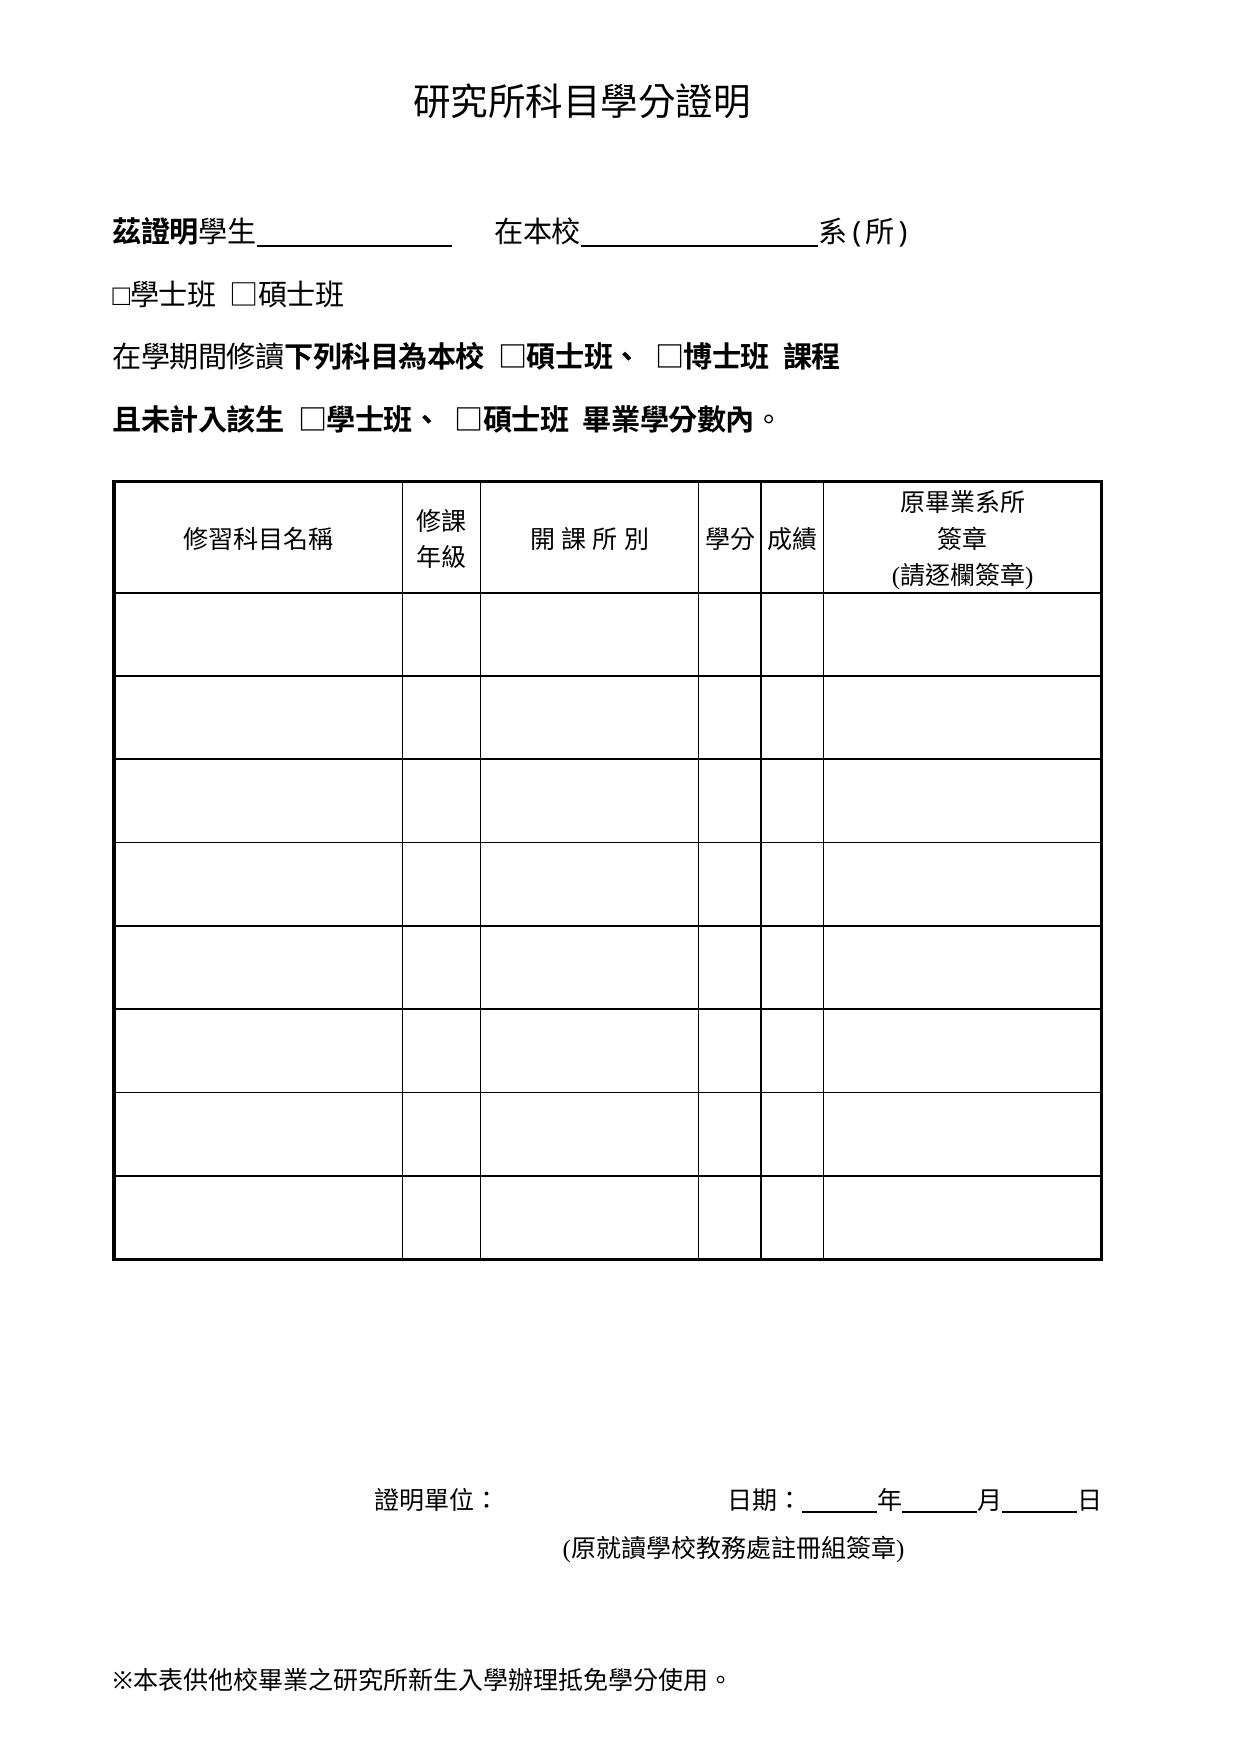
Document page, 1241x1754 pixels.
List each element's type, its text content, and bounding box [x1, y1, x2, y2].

table_header 原畢業系所 簽章 (請逐欄簽章) [824, 483, 1100, 592]
table_cell [116, 843, 402, 925]
text 且未計入該生 □學士班、 □碩士班 畢業學分數內。 [112, 388, 1144, 438]
table_cell [403, 1093, 480, 1175]
text 在學期間修讀下列科目為本校 □碩士班、 □博士班 課程 [112, 326, 1144, 376]
table_cell [762, 1010, 823, 1092]
table_cell [699, 760, 760, 842]
table_cell [116, 1010, 402, 1092]
table_cell [403, 760, 480, 842]
table_cell [699, 1093, 760, 1175]
table_cell [481, 760, 698, 842]
table_cell [699, 1010, 760, 1092]
text □學士班 □碩士班 [112, 263, 1144, 313]
table_cell [403, 677, 480, 758]
table_cell [403, 843, 480, 925]
table_cell [824, 1010, 1100, 1092]
table_cell [481, 1010, 698, 1092]
table_cell [824, 1093, 1100, 1175]
text 證明單位： 日期： 年 月 日 [112, 1480, 1102, 1516]
table_cell [116, 760, 402, 842]
table_cell [824, 843, 1100, 925]
table_cell [699, 843, 760, 925]
table_header 成績 [762, 483, 823, 592]
table_cell [403, 1010, 480, 1092]
table_cell [824, 760, 1100, 842]
table_cell [824, 677, 1100, 758]
table_cell [762, 843, 823, 925]
table_cell [116, 677, 402, 758]
text 茲證明學生 在本校 系(所) [112, 201, 1144, 251]
table_cell [824, 927, 1100, 1008]
table_cell [403, 1177, 480, 1258]
table_cell [403, 927, 480, 1008]
table_cell [762, 760, 823, 842]
table_cell [762, 1177, 823, 1258]
table_header 修課 年級 [403, 483, 480, 592]
table_cell [403, 594, 480, 675]
table_cell [481, 927, 698, 1008]
text ※本表供他校畢業之研究所新生入學辦理抵免學分使用。 [112, 1660, 1240, 1696]
table_cell [762, 927, 823, 1008]
table_cell [762, 1093, 823, 1175]
table_cell [116, 1093, 402, 1175]
table_cell [699, 927, 760, 1008]
table_cell [699, 677, 760, 758]
table_header 學分 [699, 483, 760, 592]
table_cell [699, 594, 760, 675]
table_cell [824, 594, 1100, 675]
table_cell [481, 677, 698, 758]
table_cell [116, 927, 402, 1008]
table_header 開 課 所 別 [481, 483, 698, 592]
table_cell [116, 1177, 402, 1258]
table_cell [481, 1177, 698, 1258]
text (原就讀學校教務處註冊組簽章) [112, 1529, 1209, 1565]
table_cell [699, 1177, 760, 1258]
table_cell [116, 594, 402, 675]
table_header 修習科目名稱 [116, 483, 402, 592]
table_cell [824, 1177, 1100, 1258]
table_cell [481, 843, 698, 925]
table_cell [762, 594, 823, 675]
table_cell [762, 677, 823, 758]
table_cell [481, 594, 698, 675]
text 研究所科目學分證明 [112, 72, 1051, 126]
table_cell [481, 1093, 698, 1175]
